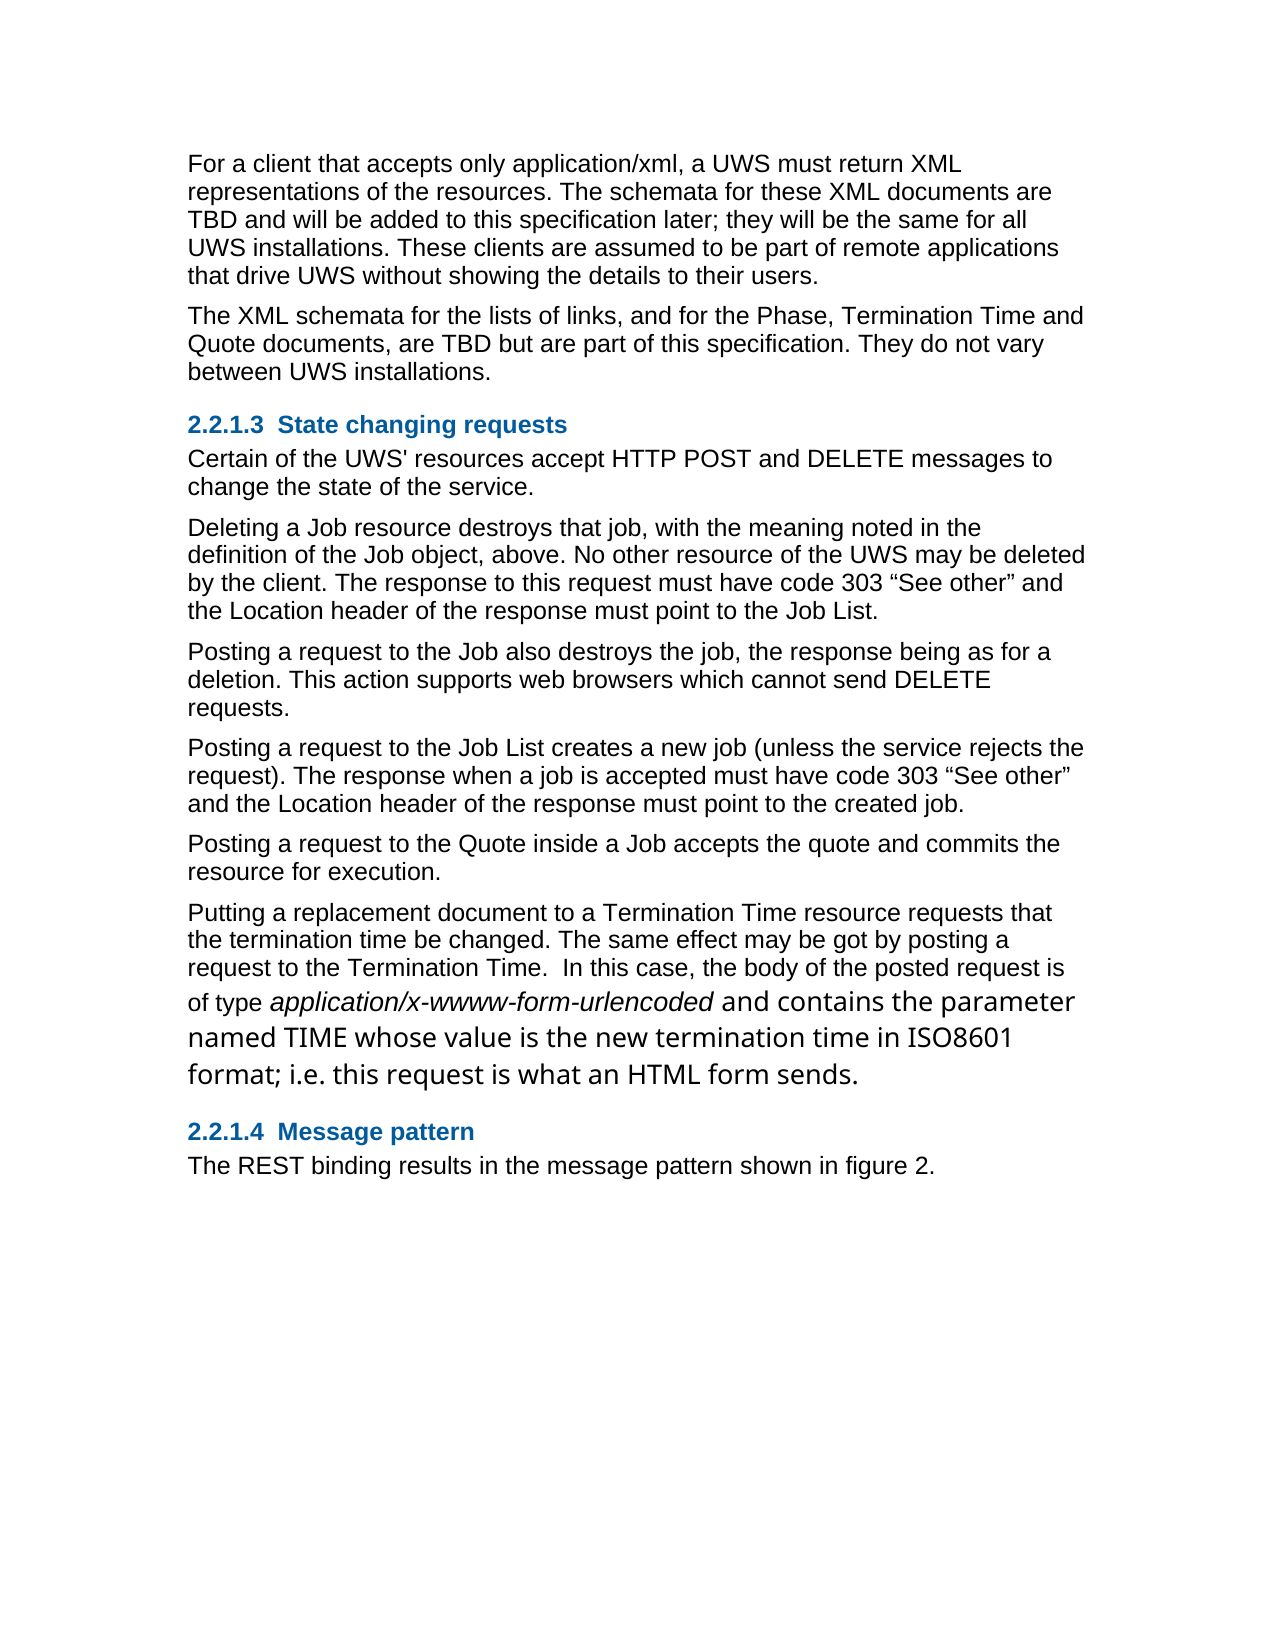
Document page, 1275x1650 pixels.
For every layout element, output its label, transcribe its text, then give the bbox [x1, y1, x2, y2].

text Putting a replacement document to a Termination Time resource requests that the termination time be changed. The same effect may be got by posting a request to the Termination Time. In this case, the body of the posted request is of type application/x-wwww-form-urlencoded and contains the parameter named TIME whose value is the new termination time in ISO8601 format; i.e. this request is what an HTML form sends. [187, 898, 1087, 1093]
text The XML schemata for the lists of links, and for the Phase, Termination Time and Quote documents, are TBD but are part of this specification. They do not vary between UWS installations. [187, 302, 1087, 386]
subtitle Message pattern [187, 1118, 1087, 1146]
text Posting a request to the Quote inside a Job accepts the quote and commits the resource for execution. [187, 830, 1087, 886]
text Certain of the UWS' resources accept HTTP POST and DELETE messages to change the state of the service. [187, 445, 1087, 501]
text Deleting a Job resource destroys that job, with the meaning noted in the definition of the Job object, above. No other resource of the UWS may be deleted by the client. The response to this request must have code 303 “See other” and the Location header of the response must point to the Job List. [187, 513, 1087, 625]
text The REST binding results in the message pattern shown in figure 2. [187, 1152, 1087, 1180]
text Posting a request to the Job List creates a new job (unless the service rejects the request). The response when a job is accepted must have code 303 “See other” and the Location header of the response must point to the created job. [187, 734, 1087, 817]
text For a client that accepts only application/xml, a UWS must return XML representations of the resources. The schemata for these XML documents are TBD and will be added to this specification later; they will be the same for all UWS installations. These clients are assumed to be part of remote applications that drive UWS without showing the details to their users. [187, 150, 1087, 289]
text Posting a request to the Job also destroys the job, the response being as for a deletion. This action supports web browsers which cannot send DELETE requests. [187, 637, 1087, 721]
subtitle State changing requests [187, 411, 1087, 439]
